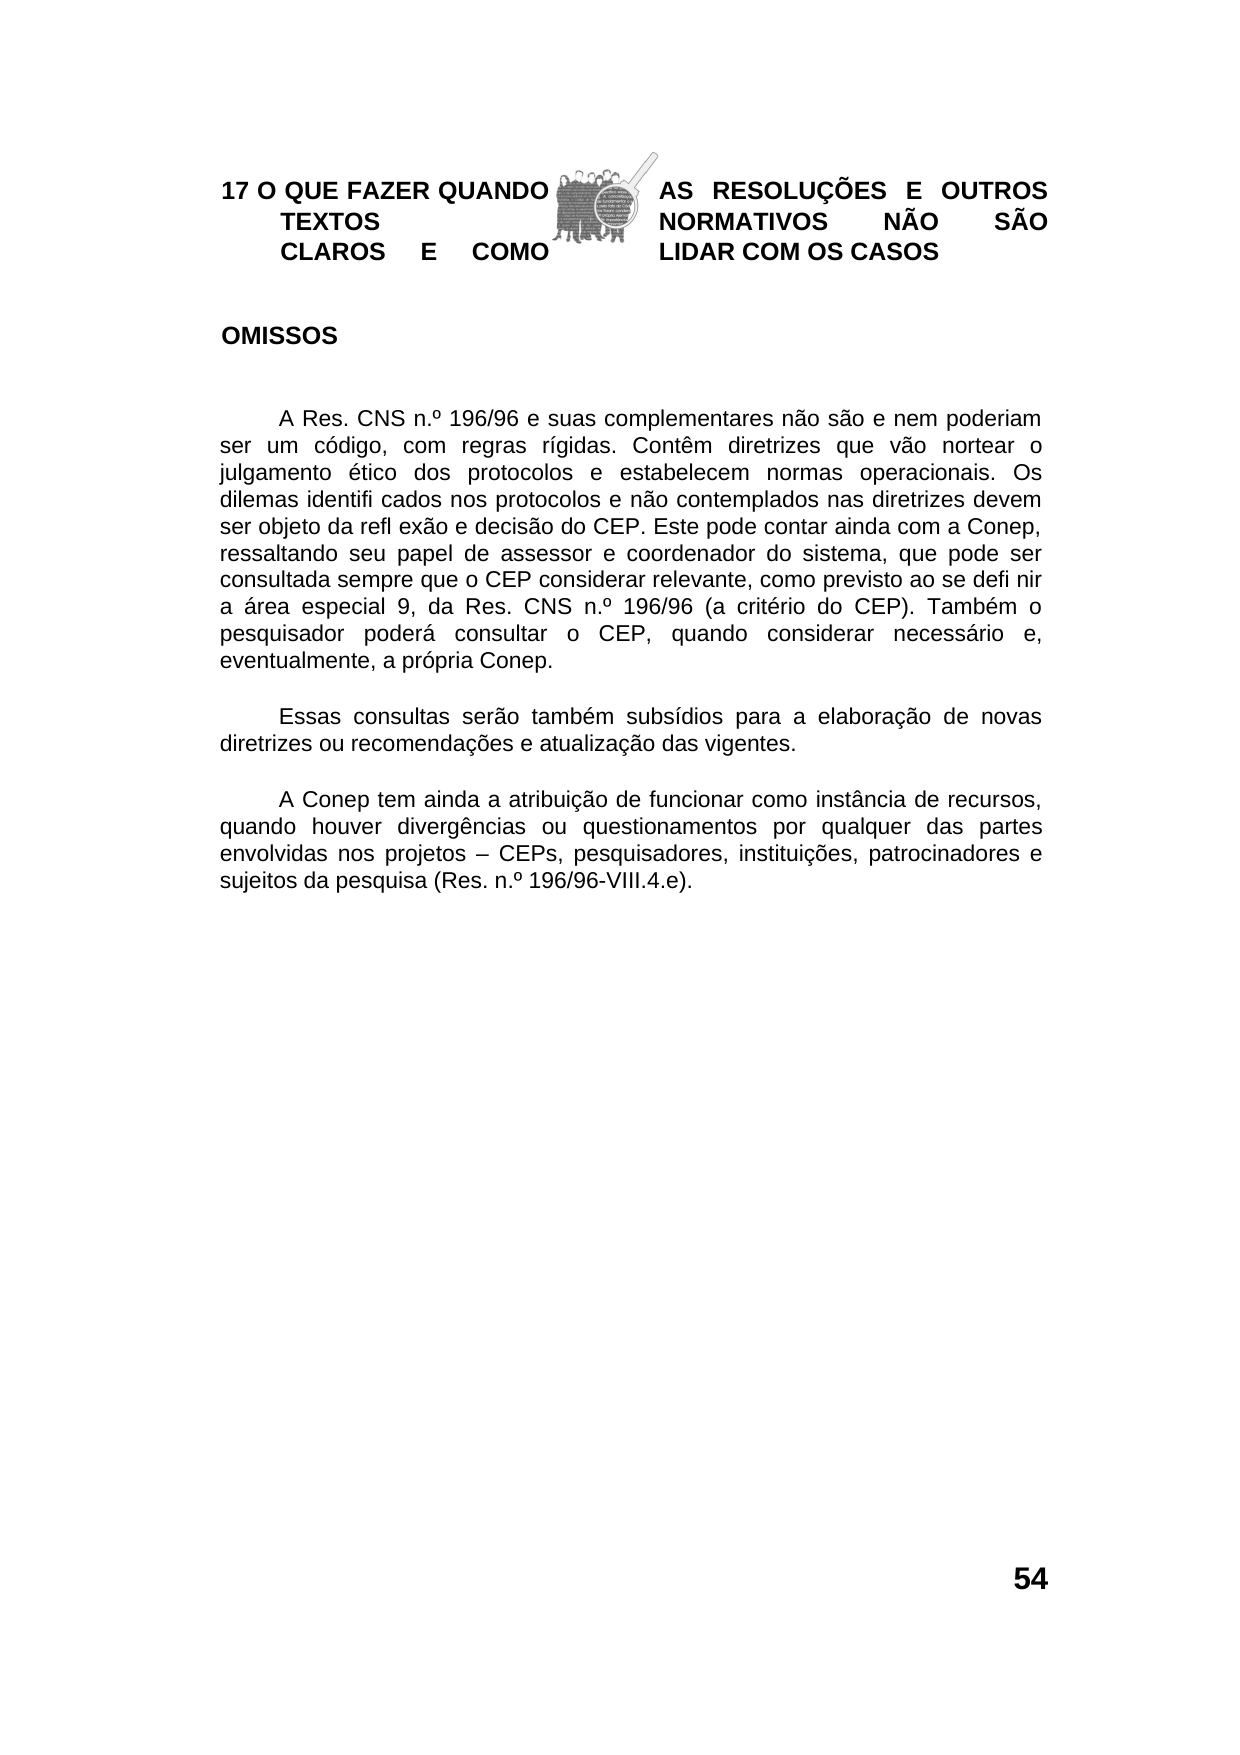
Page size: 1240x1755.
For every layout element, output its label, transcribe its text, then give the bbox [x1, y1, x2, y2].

text A Conep tem ainda a atribuição de funcionar como instância de recursos, quando houver divergências ou questionamentos por qualquer das partes envolvidas nos projetos – CEPs, pesquisadores, instituições, patrocinadores e sujeitos da pesquisa (Res. n.º 196/96-VIII.4.e). [219, 786, 1043, 893]
text A Res. CNS n.º 196/96 e suas complementares não são e nem poderiam ser um código, com regras rígidas. Contêm diretrizes que vão nortear o julgamento ético dos protocolos e estabelecem normas operacionais. Os dilemas identifi cados nos protocolos e não contemplados nas diretrizes devem ser objeto da refl exão e decisão do CEP. Este pode contar ainda com a Conep, ressaltando seu papel de assessor e coordenador do sistema, que pode ser consultada sempre que o CEP considerar relevante, como previsto ao se defi nir a área especial 9, da Res. CNS n.º 196/96 (a critério do CEP). Também o pesquisador poderá consultar o CEP, quando considerar necessário e, eventualmente, a própria Conep. [219, 405, 1043, 673]
text Essas consultas serão também subsídios para a elaboração de novas diretrizes ou recomendações e atualização das vigentes. [219, 703, 1043, 756]
text 17 O QUE FAZER QUANDO AS RESOLUÇÕES E OUTROS TEXTOS NORMATIVOS NÃO SÃO CLAROS E COMO LIDAR COM OS CASOS [221, 176, 1048, 266]
subtitle OMISSOS [221, 321, 1048, 350]
